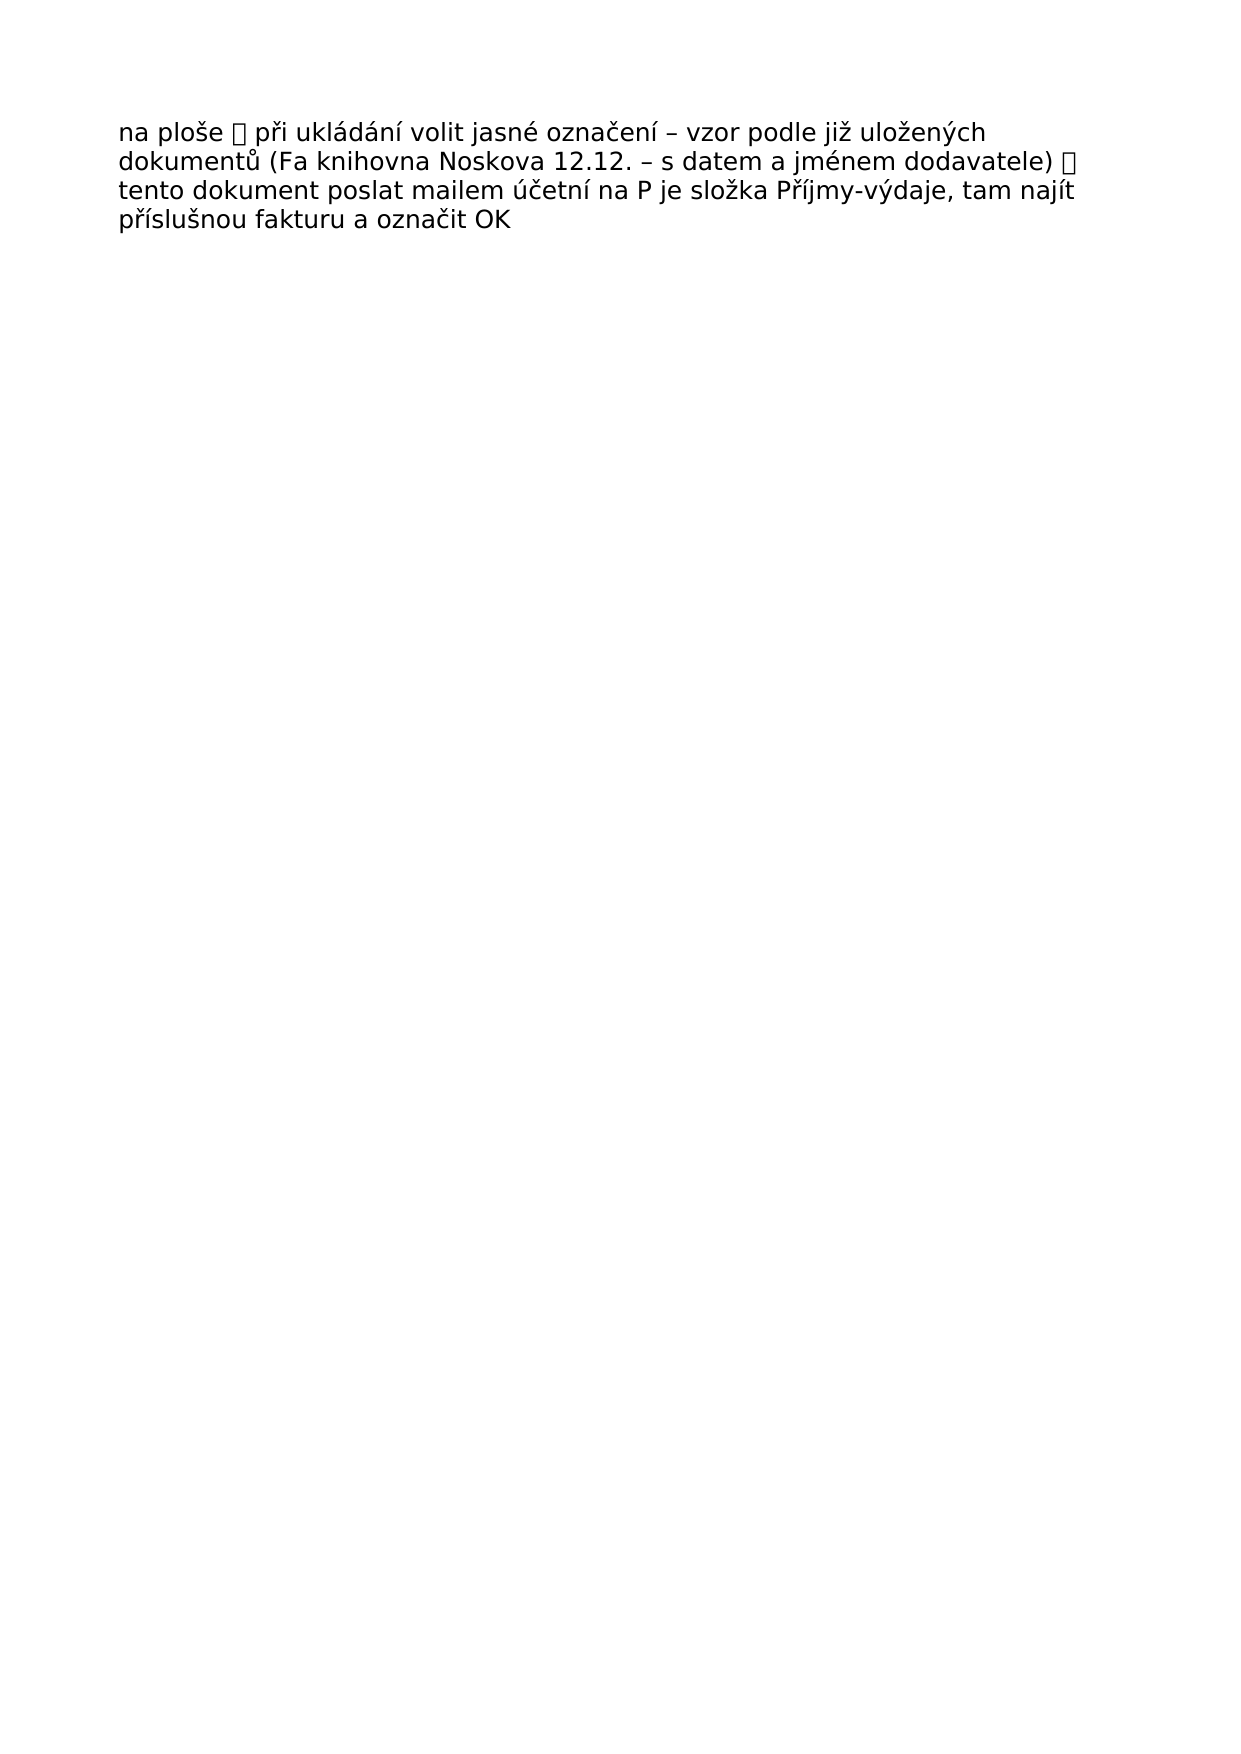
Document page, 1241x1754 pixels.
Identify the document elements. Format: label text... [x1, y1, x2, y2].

text na ploše  při ukládání volit jasné označení – vzor podle již uložených dokumentů (Fa knihovna Noskova 12.12. – s datem a jménem dodavatele)  tento dokument poslat mailem účetní na P je složka Příjmy-výdaje, tam najít příslušnou fakturu a označit OK [118, 118, 1122, 235]
